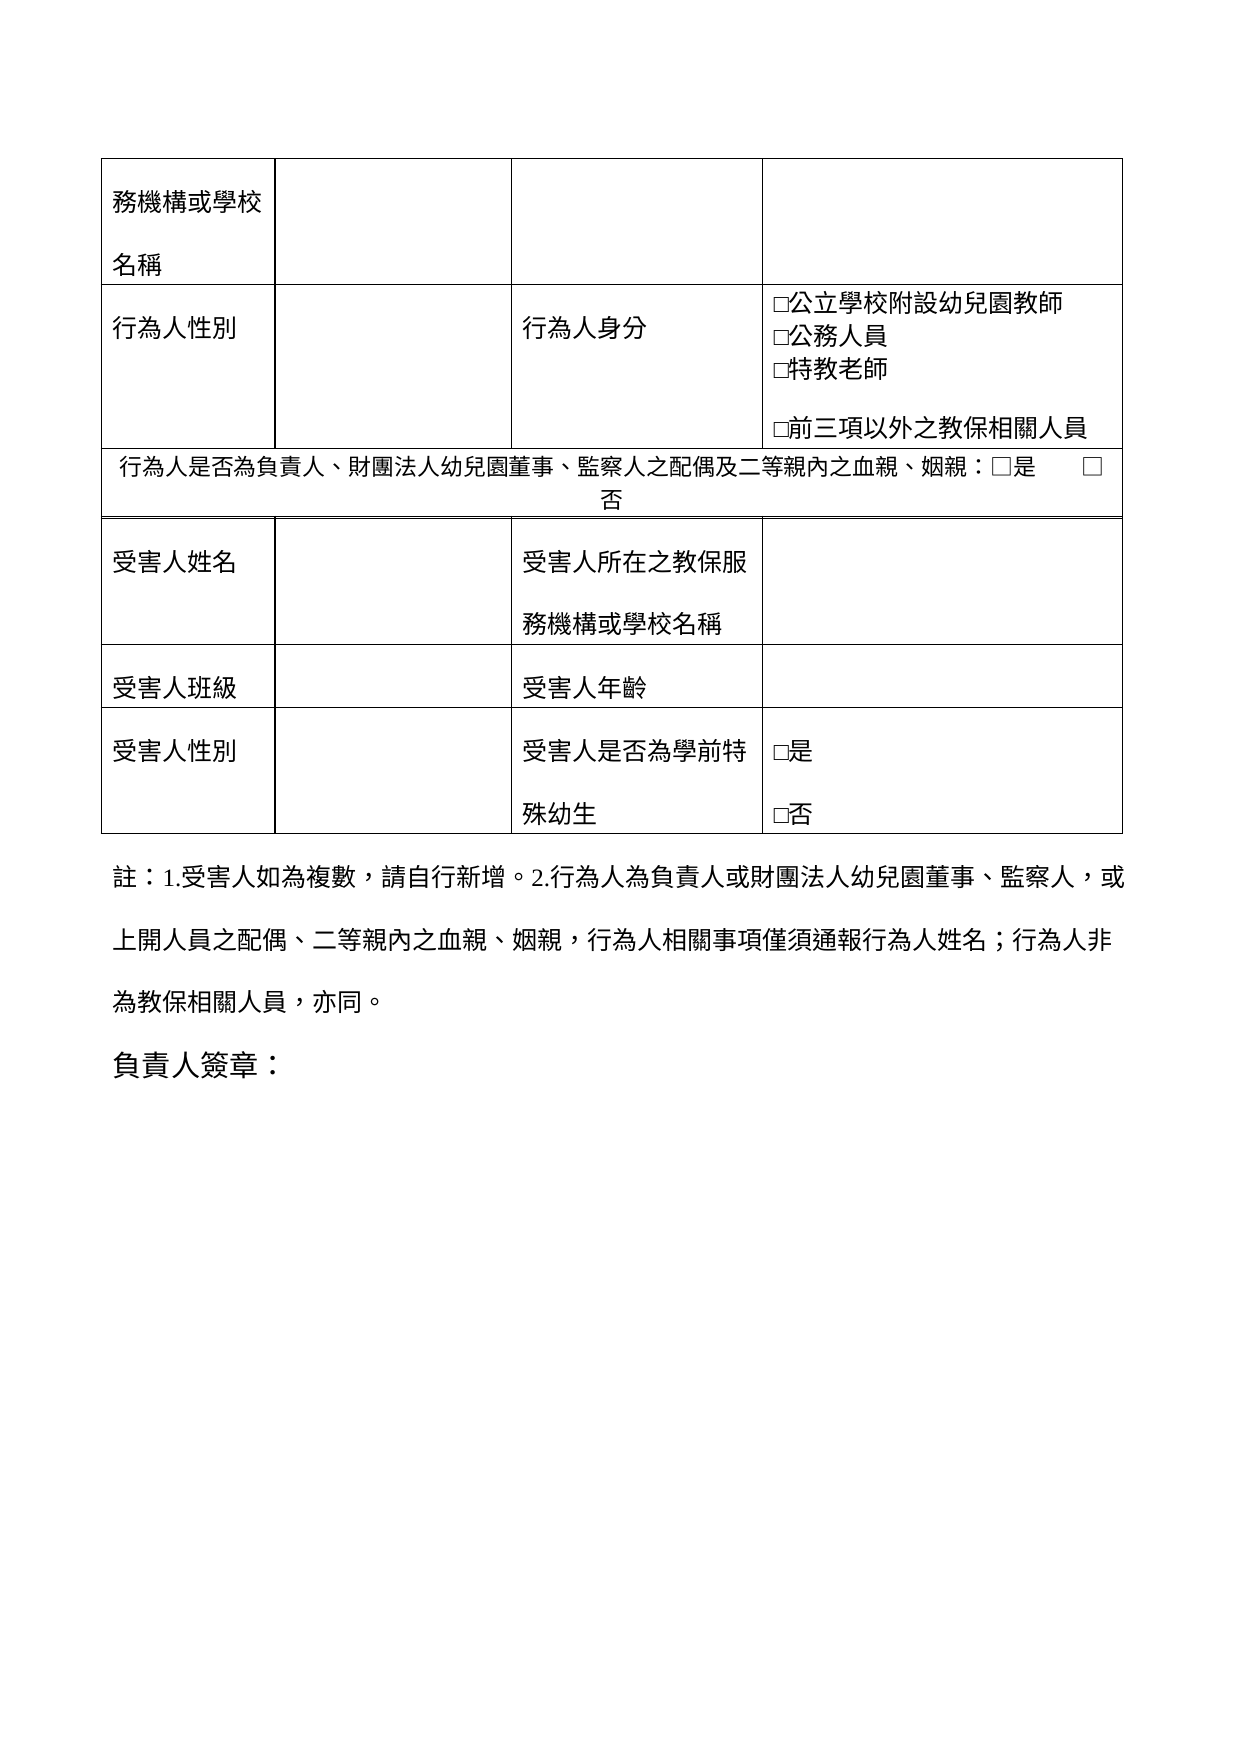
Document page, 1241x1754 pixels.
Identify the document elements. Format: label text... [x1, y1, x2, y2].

table_cell 受害人是否為學前特殊幼生 [512, 708, 762, 833]
table_cell 行為人性別 [102, 285, 274, 448]
table_cell 行為人身分 [512, 285, 762, 448]
text 註：1.受害人如為複數，請自行新增。2.行為人為負責人或財團法人幼兒園董事、監察人，或上開人員之配偶、二等親內之血親、姻親，行為人相關事項僅須通報行為人姓名；行為人非為教保相關人員，亦同。 [112, 834, 1128, 1022]
table_cell 受害人年齡 [512, 645, 762, 707]
table_cell □是 □否 [763, 708, 1122, 833]
table_cell [276, 645, 511, 707]
table_cell [276, 519, 511, 644]
text 負責人簽章： [112, 1022, 1128, 1084]
table_cell [763, 519, 1122, 644]
table_cell [512, 159, 762, 284]
table_cell 行為人是否為負責人、財團法人幼兒園董事、監察人之配偶及二等親內之血親、姻親：□是 □否 [102, 449, 1122, 516]
table_cell [276, 159, 511, 284]
table_cell 受害人性別 [102, 708, 274, 833]
table_cell 受害人所在之教保服務機構或學校名稱 [512, 519, 762, 644]
table_cell 務機構或學校名稱 [102, 159, 274, 284]
table_cell 受害人班級 [102, 645, 274, 707]
table_cell [763, 159, 1122, 284]
table_cell [276, 285, 511, 448]
table_cell [276, 708, 511, 833]
table_cell 受害人姓名 [102, 519, 274, 644]
table_cell □公立學校附設幼兒園教師 □公務人員 □特教老師 □前三項以外之教保相關人員 [763, 285, 1122, 448]
table_cell [763, 645, 1122, 707]
